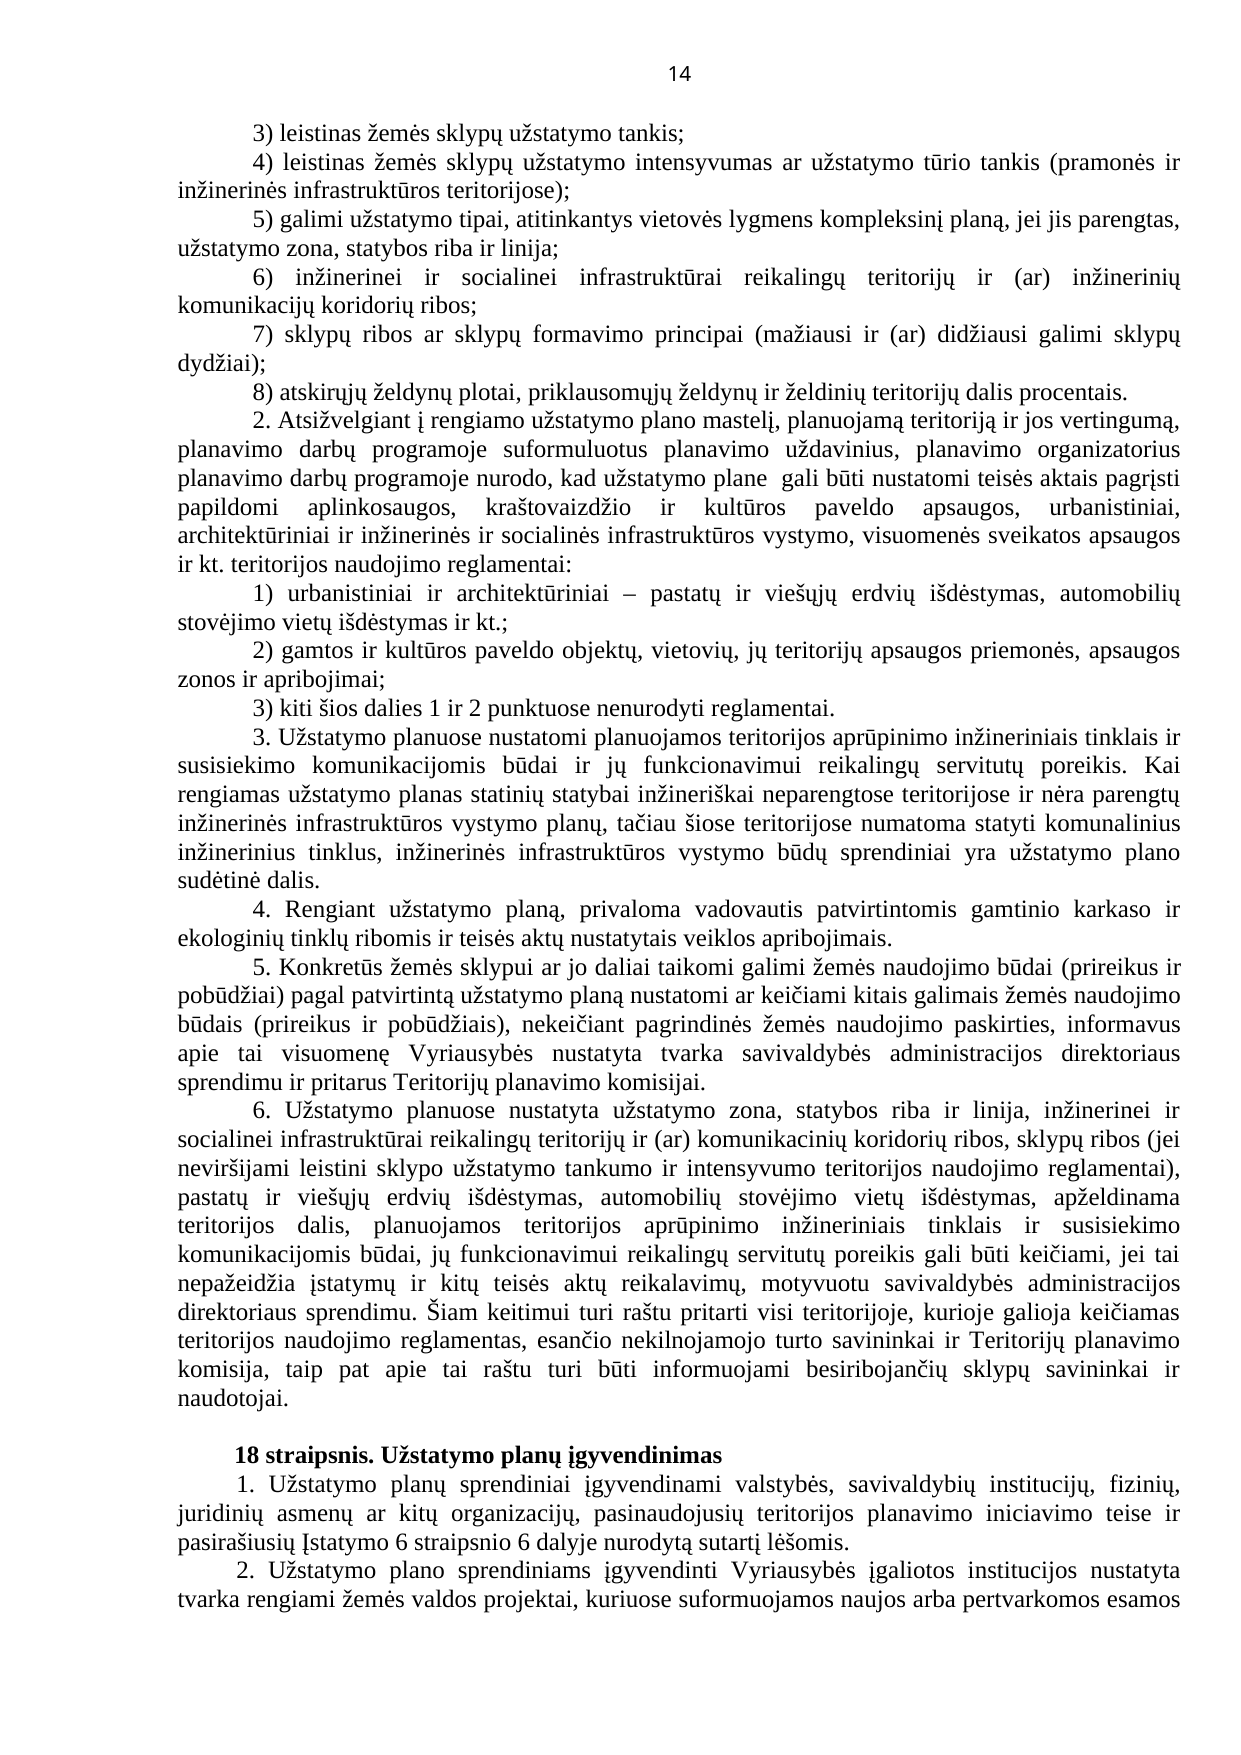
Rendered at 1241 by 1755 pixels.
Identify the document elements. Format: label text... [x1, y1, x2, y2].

text 6. Užstatymo planuose nustatyta užstatymo zona, statybos riba ir linija, inžinerinei ir socialinei infrastruktūrai reikalingų teritorijų ir (ar) komunikacinių koridorių ribos, sklypų ribos (jei neviršijami leistini sklypo užstatymo tankumo ir intensyvumo teritorijos naudojimo reglamentai), pastatų ir viešųjų erdvių išdėstymas, automobilių stovėjimo vietų išdėstymas, apželdinama teritorijos dalis, planuojamos teritorijos aprūpinimo inžineriniais tinklais ir susisiekimo komunikacijomis būdai, jų funkcionavimui reikalingų servitutų poreikis gali būti keičiami, jei tai nepažeidžia įstatymų ir kitų teisės aktų reikalavimų, motyvuotu savivaldybės administracijos direktoriaus sprendimu. Šiam keitimui turi raštu pritarti visi teritorijoje, kurioje galioja keičiamas teritorijos naudojimo reglamentas, esančio nekilnojamojo turto savininkai ir Teritorijų planavimo komisija, taip pat apie tai raštu turi būti informuojami besiribojančių sklypų savininkai ir naudotojai. [177, 1096, 1181, 1412]
text 6) inžinerinei ir socialinei infrastruktūrai reikalingų teritorijų ir (ar) inžinerinių komunikacijų koridorių ribos; [177, 262, 1181, 319]
text 3. Užstatymo planuose nustatomi planuojamos teritorijos aprūpinimo inžineriniais tinklais ir susisiekimo komunikacijomis būdai ir jų funkcionavimui reikalingų servitutų poreikis. Kai rengiamas užstatymo planas statinių statybai inžineriškai neparengtose teritorijose ir nėra parengtų inžinerinės infrastruktūros vystymo planų, tačiau šiose teritorijose numatoma statyti komunalinius inžinerinius tinklus, inžinerinės infrastruktūros vystymo būdų sprendiniai yra užstatymo plano sudėtinė dalis. [177, 722, 1181, 894]
text 3) kiti šios dalies 1 ir 2 punktuose nenurodyti reglamentai. [177, 693, 1181, 722]
text 18 straipsnis. Užstatymo planų įgyvendinimas [215, 1441, 1181, 1469]
text 1. Užstatymo planų sprendiniai įgyvendinami valstybės, savivaldybių institucijų, fizinių, juridinių asmenų ar kitų organizacijų, pasinaudojusių teritorijos planavimo iniciavimo teise ir pasirašiusių Įstatymo 6 straipsnio 6 dalyje nurodytą sutartį lėšomis. [177, 1469, 1181, 1556]
text 5. Konkretūs žemės sklypui ar jo daliai taikomi galimi žemės naudojimo būdai (prireikus ir pobūdžiai) pagal patvirtintą užstatymo planą nustatomi ar keičiami kitais galimais žemės naudojimo būdais (prireikus ir pobūdžiais), nekeičiant pagrindinės žemės naudojimo paskirties, informavus apie tai visuomenę Vyriausybės nustatyta tvarka savivaldybės administracijos direktoriaus sprendimu ir pritarus Teritorijų planavimo komisijai. [177, 952, 1181, 1096]
text 8) atskirųjų želdynų plotai, priklausomųjų želdynų ir želdinių teritorijų dalis procentais. [177, 377, 1181, 406]
text 2. Atsižvelgiant į rengiamo užstatymo plano mastelį, planuojamą teritoriją ir jos vertingumą, planavimo darbų programoje suformuluotus planavimo uždavinius, planavimo organizatorius planavimo darbų programoje nurodo, kad užstatymo plane gali būti nustatomi teisės aktais pagrįsti papildomi aplinkosaugos, kraštovaizdžio ir kultūros paveldo apsaugos, urbanistiniai, architektūriniai ir inžinerinės ir socialinės infrastruktūros vystymo, visuomenės sveikatos apsaugos ir kt. teritorijos naudojimo reglamentai: [177, 406, 1181, 578]
text 3) leistinas žemės sklypų užstatymo tankis; [177, 118, 1181, 147]
text 1) urbanistiniai ir architektūriniai – pastatų ir viešųjų erdvių išdėstymas, automobilių stovėjimo vietų išdėstymas ir kt.; [177, 578, 1181, 636]
text 2. Užstatymo plano sprendiniams įgyvendinti Vyriausybės įgaliotos institucijos nustatyta tvarka rengiami žemės valdos projektai, kuriuose suformuojamos naujos arba pertvarkomos esamos [177, 1556, 1181, 1613]
text 4. Rengiant užstatymo planą, privaloma vadovautis patvirtintomis gamtinio karkaso ir ekologinių tinklų ribomis ir teisės aktų nustatytais veiklos apribojimais. [177, 894, 1181, 952]
text 5) galimi užstatymo tipai, atitinkantys vietovės lygmens kompleksinį planą, jei jis parengtas, užstatymo zona, statybos riba ir linija; [177, 204, 1181, 262]
text 2) gamtos ir kultūros paveldo objektų, vietovių, jų teritorijų apsaugos priemonės, apsaugos zonos ir apribojimai; [177, 636, 1181, 693]
text 4) leistinas žemės sklypų užstatymo intensyvumas ar užstatymo tūrio tankis (pramonės ir inžinerinės infrastruktūros teritorijose); [177, 147, 1181, 204]
text 7) sklypų ribos ar sklypų formavimo principai (mažiausi ir (ar) didžiausi galimi sklypų dydžiai); [177, 319, 1181, 377]
